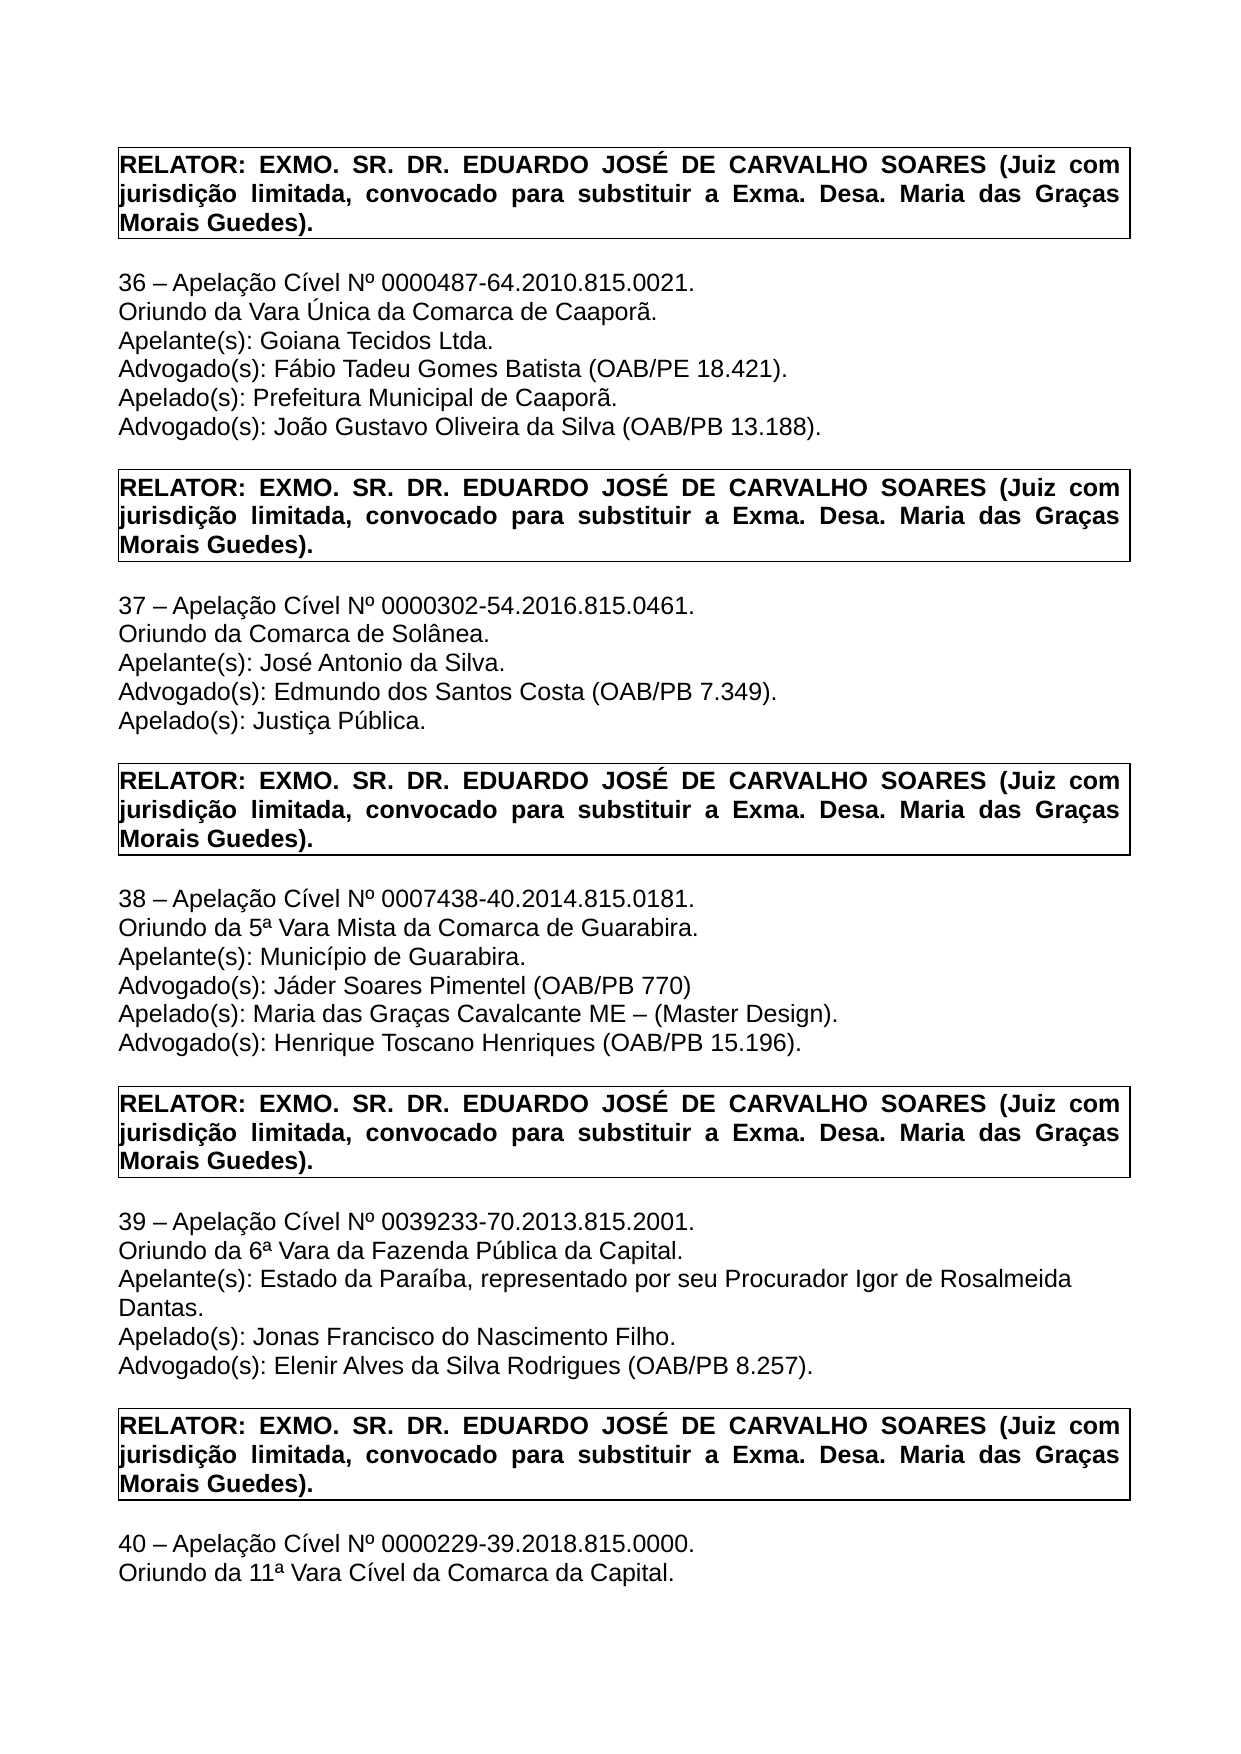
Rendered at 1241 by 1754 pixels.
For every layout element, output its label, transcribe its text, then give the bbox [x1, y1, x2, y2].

text Apelado(s): Jonas Francisco do Nascimento Filho. [118, 1322, 1122, 1351]
text Advogado(s): Fábio Tadeu Gomes Batista (OAB/PE 18.421). [118, 354, 1122, 383]
text Oriundo da Comarca de Solânea. [118, 619, 1122, 648]
text 38 – Apelação Cível Nº 0007438-40.2014.815.0181. [118, 884, 1122, 913]
text 37 – Apelação Cível Nº 0000302-54.2016.815.0461. [118, 591, 1122, 619]
text Apelante(s): Goiana Tecidos Ltda. [118, 326, 1122, 354]
text 40 – Apelação Cível Nº 0000229-39.2018.815.0000. [118, 1529, 1122, 1558]
text Apelante(s): Município de Guarabira. [118, 942, 1122, 971]
text Apelado(s): Maria das Graças Cavalcante ME – (Master Design). [118, 999, 1122, 1028]
text RELATOR: EXMO. SR. DR. EDUARDO JOSÉ DE CARVALHO SOARES (Juiz com jurisdição limitada, convocado para substituir a Exma. Desa. Maria das Graças Morais Guedes). [119, 470, 1129, 561]
text Apelado(s): Prefeitura Municipal de Caaporã. [118, 383, 1122, 412]
text RELATOR: EXMO. SR. DR. EDUARDO JOSÉ DE CARVALHO SOARES (Juiz com jurisdição limitada, convocado para substituir a Exma. Desa. Maria das Graças Morais Guedes). [119, 1087, 1129, 1177]
text Advogado(s): João Gustavo Oliveira da Silva (OAB/PB 13.188). [118, 412, 1122, 441]
text RELATOR: EXMO. SR. DR. EDUARDO JOSÉ DE CARVALHO SOARES (Juiz com jurisdição limitada, convocado para substituir a Exma. Desa. Maria das Graças Morais Guedes). [119, 1409, 1129, 1499]
text 36 – Apelação Cível Nº 0000487-64.2010.815.0021. [118, 268, 1122, 297]
text Advogado(s): Elenir Alves da Silva Rodrigues (OAB/PB 8.257). [118, 1351, 928, 1379]
text Apelante(s): José Antonio da Silva. [118, 648, 1122, 677]
text Apelante(s): Estado da Paraíba, representado por seu Procurador Igor de Rosalmeida Dantas. [118, 1264, 1122, 1322]
text Advogado(s): Edmundo dos Santos Costa (OAB/PB 7.349). [118, 677, 1122, 706]
text RELATOR: EXMO. SR. DR. EDUARDO JOSÉ DE CARVALHO SOARES (Juiz com jurisdição limitada, convocado para substituir a Exma. Desa. Maria das Graças Morais Guedes). [119, 764, 1129, 854]
text Apelado(s): Justiça Pública. [118, 706, 1122, 734]
text Oriundo da 11ª Vara Cível da Comarca da Capital. [118, 1558, 1122, 1587]
text Advogado(s): Henrique Toscano Henriques (OAB/PB 15.196). [118, 1028, 1122, 1057]
text RELATOR: EXMO. SR. DR. EDUARDO JOSÉ DE CARVALHO SOARES (Juiz com jurisdição limitada, convocado para substituir a Exma. Desa. Maria das Graças Morais Guedes). [119, 148, 1129, 238]
text Oriundo da 6ª Vara da Fazenda Pública da Capital. [118, 1236, 1122, 1264]
text Oriundo da 5ª Vara Mista da Comarca de Guarabira. [118, 913, 1122, 942]
text Oriundo da Vara Única da Comarca de Caaporã. [118, 297, 1122, 326]
text Advogado(s): Jáder Soares Pimentel (OAB/PB 770) [118, 971, 1122, 999]
text 39 – Apelação Cível Nº 0039233-70.2013.815.2001. [118, 1207, 1122, 1236]
